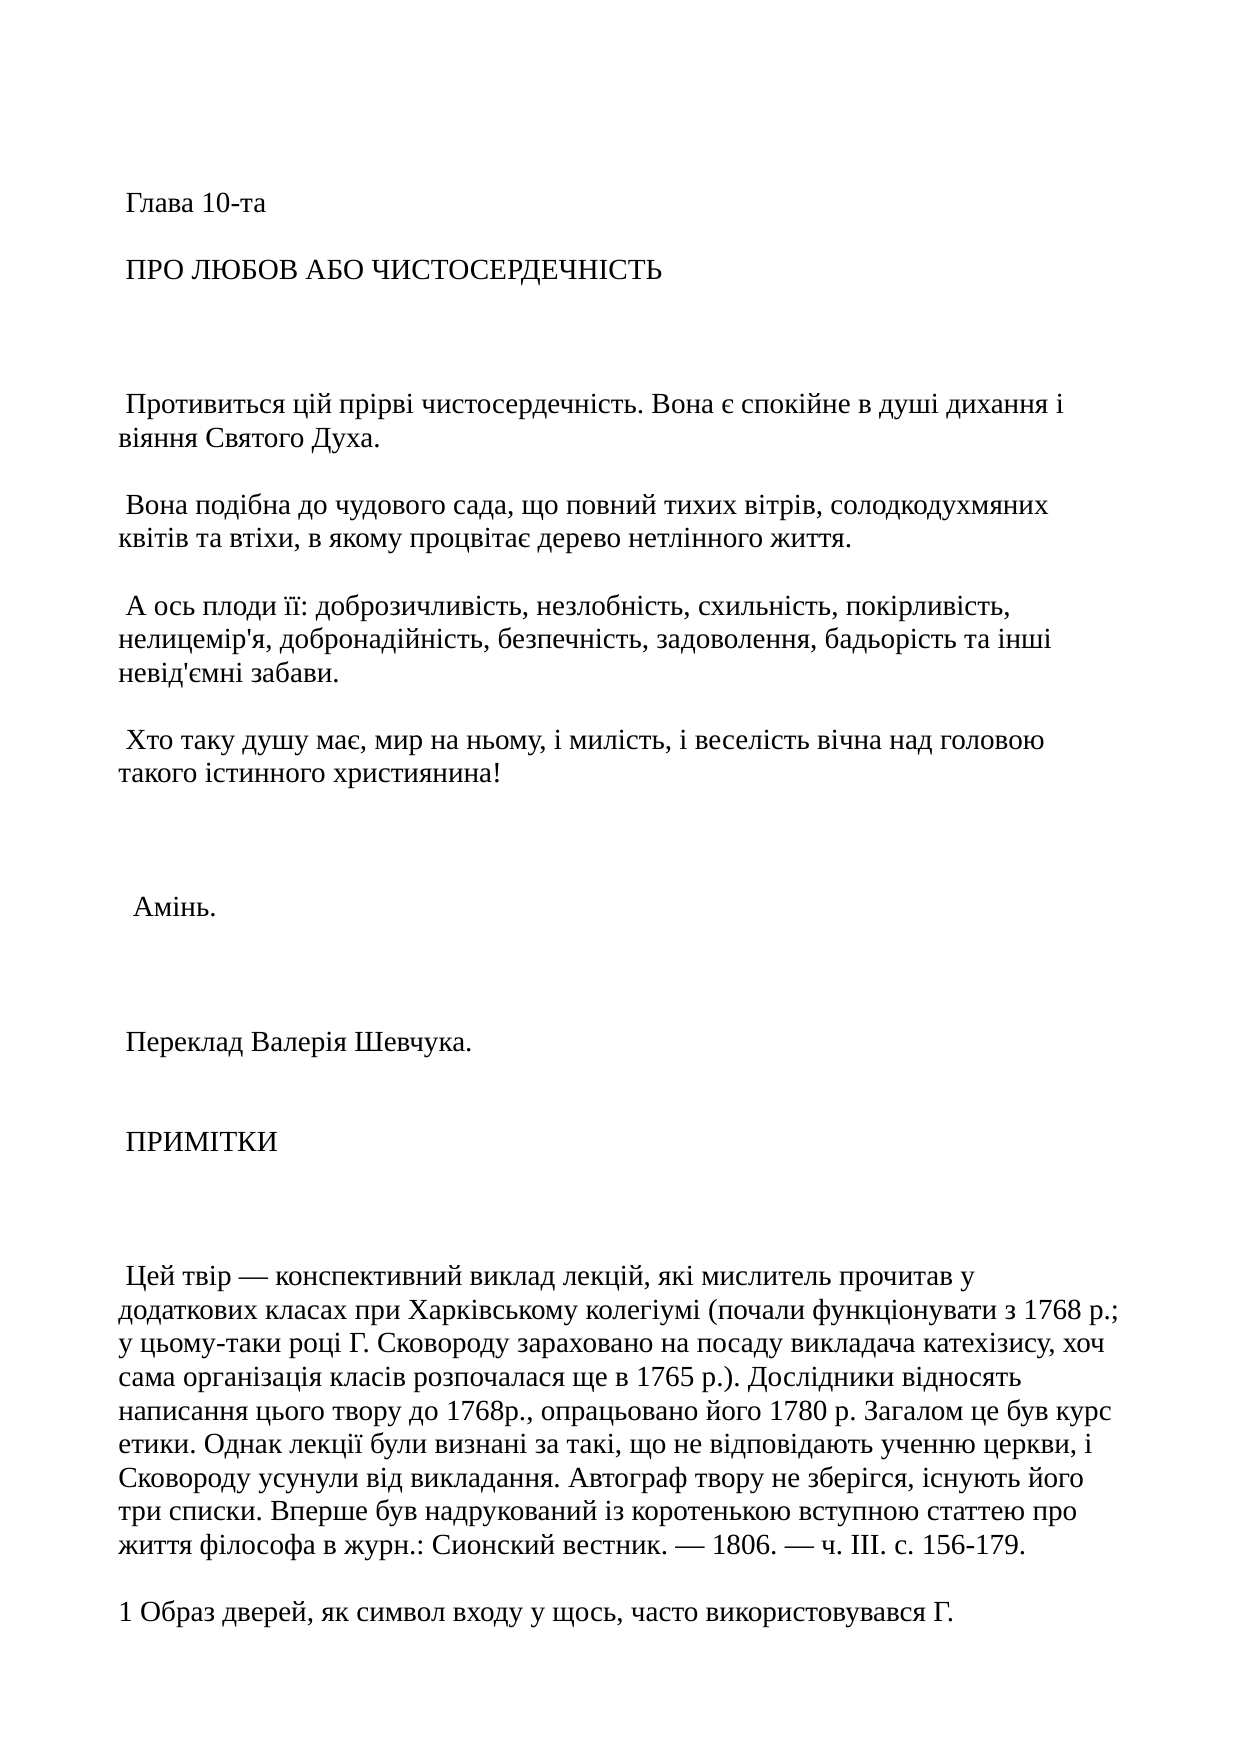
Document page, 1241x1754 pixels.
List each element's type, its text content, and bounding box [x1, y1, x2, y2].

text Цей твір — конспективний виклад лекцій, які мислитель прочитав у додаткових класах при Харківському колегіумі (почали функціонувати з 1768 р.; у цьому-таки році Г. Сковороду зараховано на посаду викладача катехізису, хоч сама організація класів розпочалася ще в 1765 р.). Дослідники відносять написання цього твору до 1768р., опрацьовано його 1780 р. Загалом це був курс етики. Однак лекції були визнані за такі, що не відповідають ученню церкви, і Сковороду усунули від викладання. Автограф твору не зберігся, існують його три списки. Вперше був надрукований із коротенькою вступною статтею про життя філософа в журн.: Сионский вестник. — 1806. — ч. III. с. 156-179. [118, 1258, 1122, 1560]
text Вона подібна до чудового сада, що повний тихих вітрів, солодкодухмяних квітів та втіхи, в якому процвітає дерево нетлінного життя. [118, 487, 1122, 554]
text Противиться цій прірві чистосердечність. Вона є спокійне в душі дихання і віяння Святого Духа. [118, 386, 1122, 453]
text Переклад Валерія Шевчука. [118, 1024, 1122, 1057]
text ПРО ЛЮБОВ АБО ЧИСТОСЕРДЕЧНІСТЬ [118, 252, 1122, 286]
text Амінь. [118, 889, 1122, 923]
text Глава 10-та [118, 185, 1122, 219]
text ПРИМІТКИ [118, 1124, 1122, 1158]
text Хто таку душу має, мир на ньому, і милість, і веселість вічна над головою такого істинного християнина! [118, 722, 1122, 789]
text 1 Образ дверей, як символ входу у щось, часто використовувався Г. [118, 1594, 1122, 1627]
text А ось плоди її: доброзичливість, незлобність, схильність, покірливість, нелицемір'я, добронадійність, безпечність, задоволення, бадьорість та інші невід'ємні забави. [118, 588, 1122, 688]
